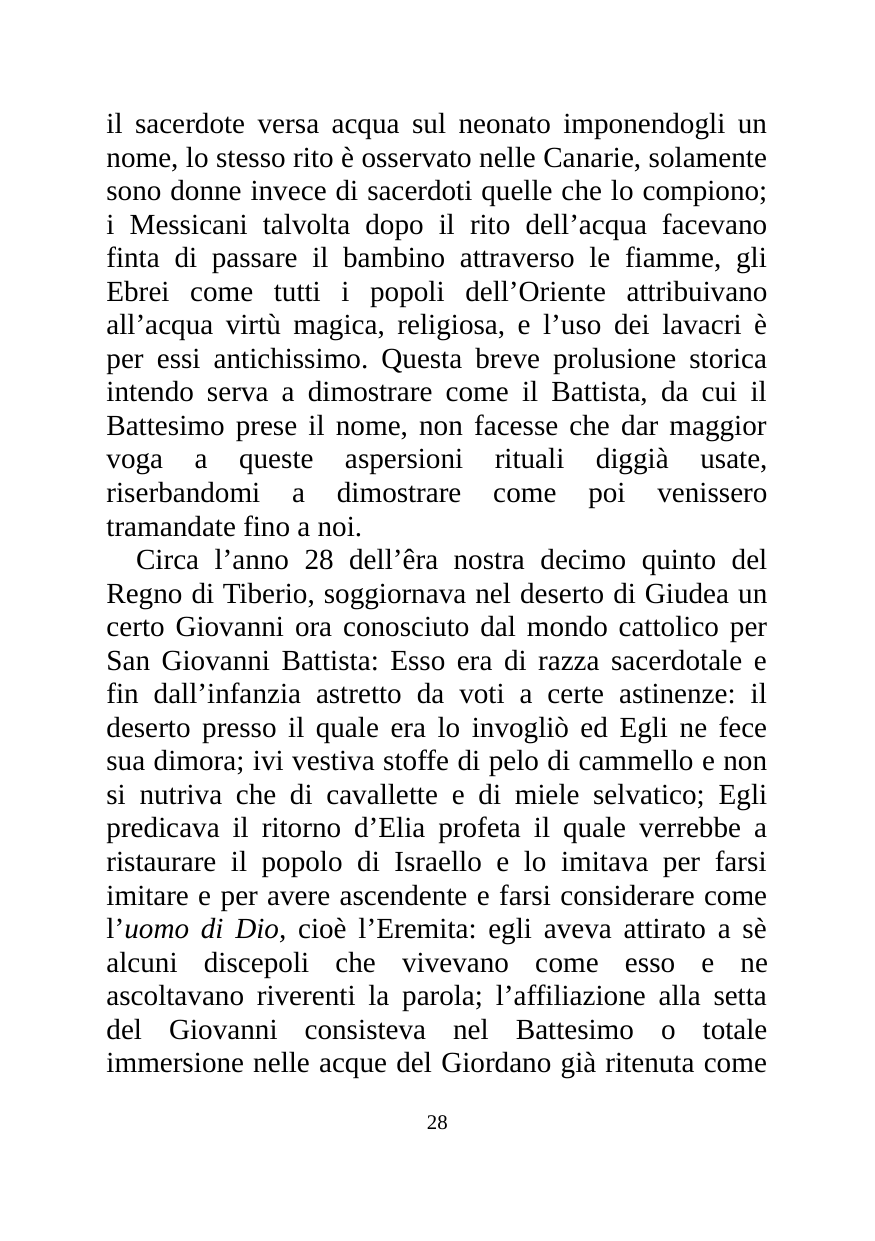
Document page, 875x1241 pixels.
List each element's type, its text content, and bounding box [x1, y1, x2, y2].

text Circa l’anno 28 dell’êra nostra decimo quinto del Regno di Tiberio, soggiornava nel deserto di Giudea un certo Giovanni ora conosciuto dal mondo cattolico per San Giovanni Battista: Esso era di razza sacerdotale e fin dall’infanzia astretto da voti a certe astinenze: il deserto presso il quale era lo invogliò ed Egli ne fece sua dimora; ivi vestiva stoffe di pelo di cammello e non si nutriva che di cavallette e di miele selvatico; Egli predicava il ritorno d’Elia profeta il quale verrebbe a ristaurare il popolo di Israello e lo imitava per farsi imitare e per avere ascendente e farsi considerare come l’uomo di Dio, cioè l’Eremita: egli aveva attirato a sè alcuni discepoli che vivevano come esso e ne ascoltavano riverenti la parola; l’affiliazione alla setta del Giovanni consisteva nel Battesimo o totale immersione nelle acque del Giordano già ritenuta come [106, 542, 768, 1079]
text il sacerdote versa acqua sul neonato imponendogli un nome, lo stesso rito è osservato nelle Canarie, solamente sono donne invece di sacerdoti quelle che lo compiono; i Messicani talvolta dopo il rito dell’acqua facevano finta di passare il bambino attraverso le fiamme, gli Ebrei come tutti i popoli dell’Oriente attribuivano all’acqua virtù magica, religiosa, e l’uso dei lavacri è per essi antichissimo. Questa breve prolusione storica intendo serva a dimostrare come il Battista, da cui il Battesimo prese il nome, non facesse che dar maggior voga a queste aspersioni rituali diggià usate, riserbandomi a dimostrare come poi venissero tramandate fino a noi. [106, 106, 768, 542]
